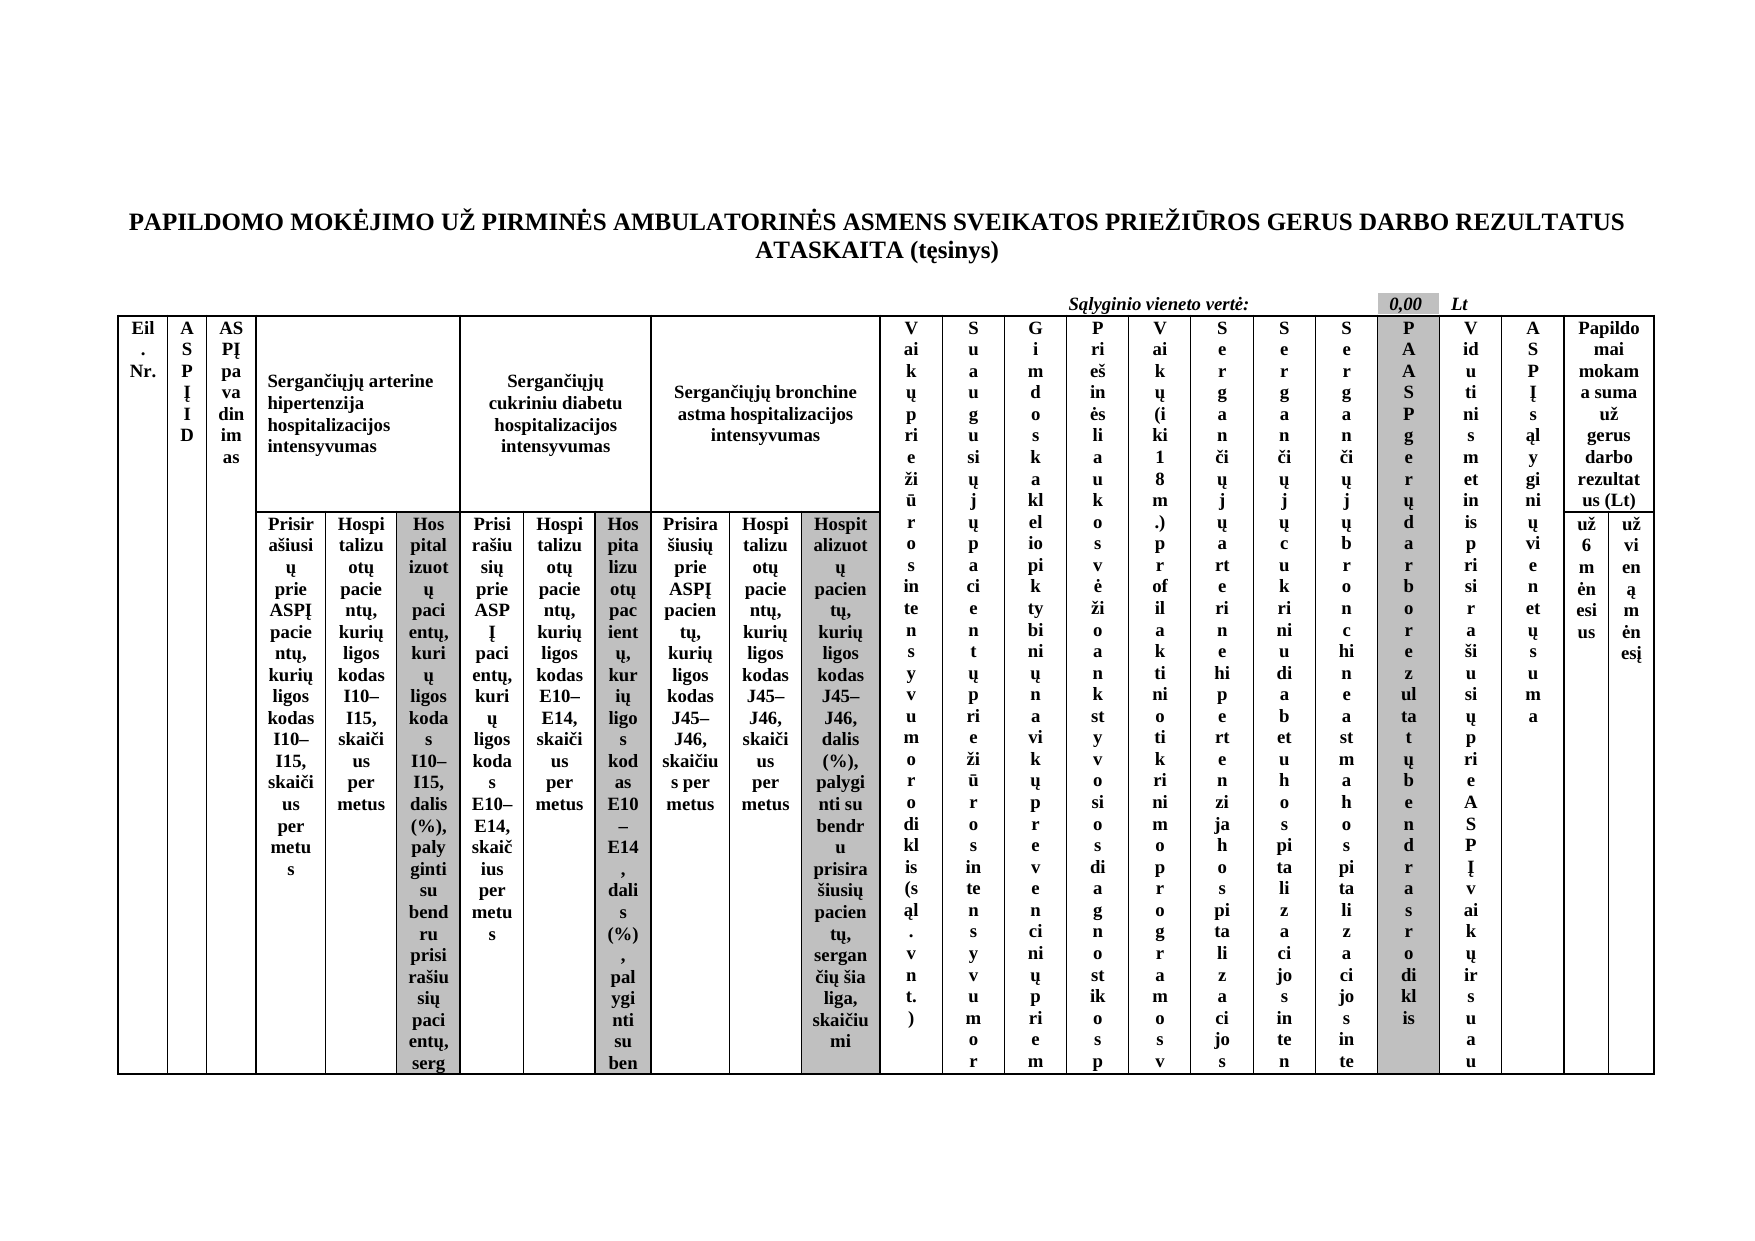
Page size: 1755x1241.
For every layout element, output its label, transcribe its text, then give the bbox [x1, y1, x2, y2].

table_header [730, 293, 801, 314]
table_header [460, 293, 524, 314]
table_cell Priešinės liaukos vėžio ankstyvosios diagnostikos programos vykdymo rodiklis (sąl. vnt.) [1067, 317, 1128, 1073]
table_header [397, 293, 460, 314]
table_cell PAASP gerų darbo rezultatų bendras rodiklis [1378, 317, 1439, 1073]
table_cell Hospitalizuotų pacientų, kurių ligos kodas E10–E14, dalis (%), palyginti su bendru prisirašiusių pacientų, sergančių šia liga, skaičiumi [596, 513, 650, 1073]
table_header [1564, 293, 1609, 314]
table_cell Vaikų (iki 18 m.) profilaktinio tikrinimo programos vykdymo rodiklis (sąl. vnt.) [1129, 317, 1190, 1073]
table_cell ASPĮ pavadinimas [207, 317, 255, 1073]
table_header [524, 293, 595, 314]
table_header [256, 293, 325, 314]
table_cell Sergančiųjų cukriniu diabetu hospitalizacijos intensyvumas [461, 317, 650, 511]
text PAPILDOMO MOKĖJIMO UŽ PIRMINĖS AMBULATORINĖS ASMENS SVEIKATOS PRIEŽIŪROS GERUS DARBO REZULTATUS ATASKAITA (tęsinys) [118, 207, 1636, 264]
table_cell Vaikų priežiūros intensyvumo rodiklis (sąl. vnt.) [881, 317, 942, 1073]
table_cell Vidutinis metinis prisirašiusių prie ASPĮ vaikų ir suau [1440, 317, 1501, 1073]
table_header [595, 293, 651, 314]
table_cell Eil. Nr. [119, 317, 167, 1073]
table_cell Gimdos kaklelio piktybinių navikų prevencinių priemonių programos vykdymo rodiklis (sąl. vnt.) [1005, 317, 1066, 1073]
table_cell Sergančiųjų arterine hipertenzija hospitalizacijos intensyvumo rodiklis (sąl. vnt.) [1191, 317, 1253, 1073]
table_cell Prisirašiusių prie ASPĮ pacientų, kurių ligos kodas J45–J46, skaičius per metus [652, 513, 729, 1073]
table_cell Hospitalizuotų pacientų, kurių ligos kodas J45–J46, dalis (%), palyginti su bendru prisirašiusių pacientų, sergančių šia liga, skaičiumi [802, 513, 879, 1073]
table_header [1502, 293, 1564, 314]
table_cell Sergančiųjų cukriniu diabetu hospitalizacijos intensyvumo rodiklis (sąl. vnt.) [1254, 317, 1315, 1073]
table_header [325, 293, 397, 314]
table_header [168, 293, 206, 314]
table_cell Suaugusiųjų pacientų priežiūros intensyvumo r [943, 317, 1004, 1073]
table_cell ASPĮ sąlyginių vienetų suma [1502, 317, 1563, 1073]
table_header Lt [1440, 293, 1502, 314]
table_cell už 6 mėnesius [1565, 513, 1608, 1073]
table_cell Hospitalizuotų pacientų, kurių ligos kodas I10–I15, skaičius per metus [326, 513, 396, 1073]
table_cell Papildomai mokama suma už gerus darbo rezultatus (Lt) [1565, 317, 1653, 511]
table_cell Hospitalizuotų pacientų, kurių ligos kodas J45–J46, skaičius per metus [730, 513, 801, 1073]
table_header [206, 293, 256, 314]
table_header [1609, 293, 1653, 314]
table_cell Prisirašiusių prie ASPĮ pacientų, kurių ligos kodas I10–I15, skaičius per metus [257, 513, 325, 1073]
table_header Sąlyginio vieneto vertė: [942, 293, 1377, 314]
table_header 0,00 [1378, 293, 1439, 314]
table_cell už vieną mėnesį [1609, 513, 1653, 1073]
table_cell Hospitalizuotų pacientų, kurių ligos kodas E10–E14, skaičius per metus [524, 513, 594, 1073]
table_header [880, 293, 942, 314]
table_cell Hospitalizuotų pacientų, kurių ligos kodas I10–I15, dalis (%), palyginti su bendru prisirašiusių pacientų, serg [397, 513, 459, 1073]
table_header [651, 293, 730, 314]
table_header [801, 293, 880, 314]
table_cell Prisirašiusių prie ASPĮ pacientų, kurių ligos kodas E10–E14, skaičius per metus [461, 513, 523, 1073]
table_header [118, 293, 168, 314]
table_cell Sergančiųjų bronchine astma hospitalizacijos intensyvumo rodiklis (sąl. vnt.) [1316, 317, 1377, 1073]
table_cell Sergančiųjų arterine hipertenzija hospitalizacijos intensyvumas [257, 317, 459, 511]
table_cell ASPĮ ID [168, 317, 206, 1073]
table_cell Sergančiųjų bronchine astma hospitalizacijos intensyvumas [652, 317, 879, 511]
